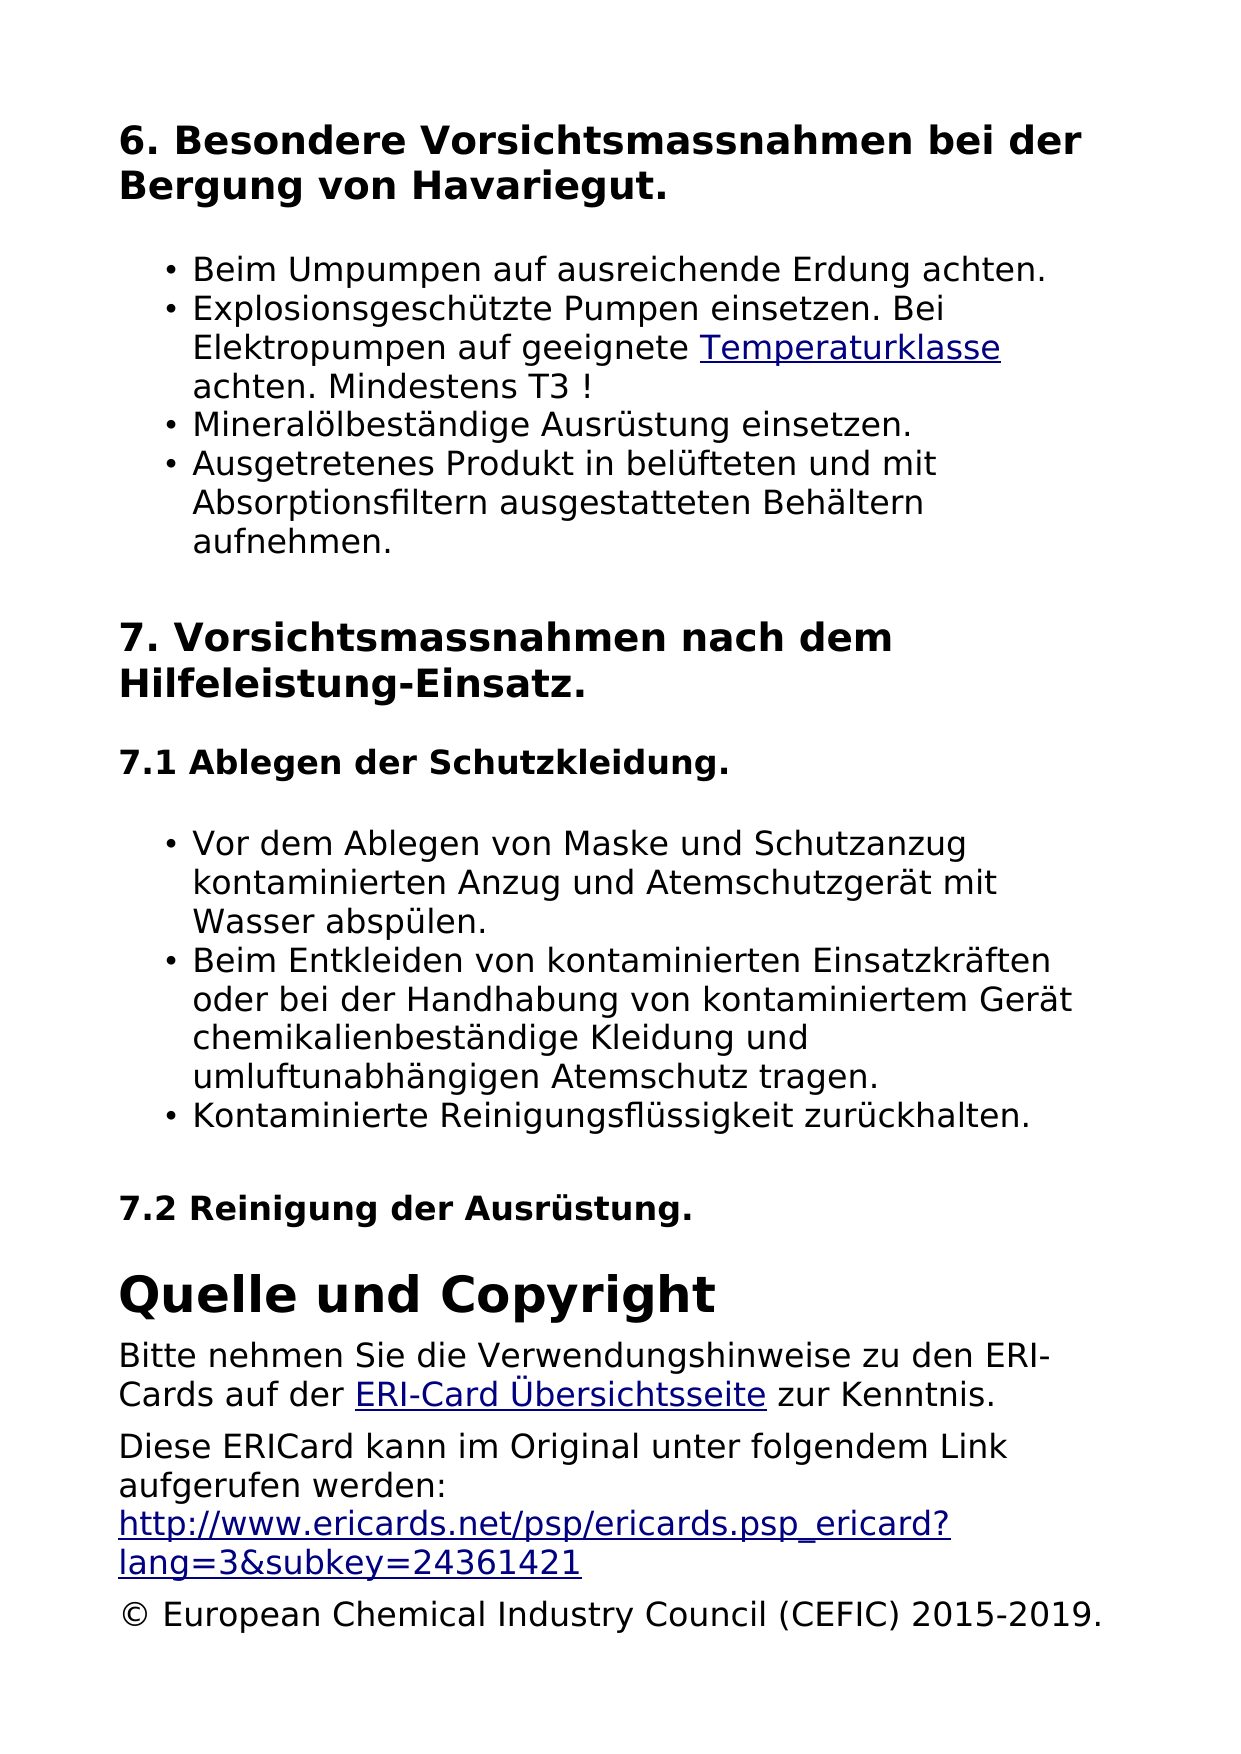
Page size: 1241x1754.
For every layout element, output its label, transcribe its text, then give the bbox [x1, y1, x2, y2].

subtitle 6. Besondere Vorsichtsmassnahmen bei der Bergung von Havariegut. [118, 118, 1122, 208]
text © European Chemical Industry Council (CEFIC) 2015-2019. [118, 1595, 1122, 1634]
list Kontaminierte Reinigungsflüssigkeit zurückhalten. [177, 1097, 1122, 1135]
list Ausgetretenes Produkt in belüfteten und mit Absorptionsfiltern ausgestatteten Behältern aufnehmen. [177, 445, 1122, 561]
subtitle Quelle und Copyright [118, 1266, 1122, 1324]
list Beim Entkleiden von kontaminierten Einsatzkräften oder bei der Handhabung von kontaminiertem Gerät chemikalienbeständige Kleidung und umluftunabhängigen Atemschutz tragen. [177, 941, 1122, 1097]
list Vor dem Ablegen von Maske und Schutzanzug kontaminierten Anzug und Atemschutzgerät mit Wasser abspülen. [177, 824, 1122, 941]
text Bitte nehmen Sie die Verwendungshinweise zu den ERI-Cards auf der ERI-Card Übersichtsseite zur Kenntnis. [118, 1337, 1122, 1415]
subtitle 7.2 Reinigung der Ausrüstung. [118, 1190, 1122, 1229]
subtitle 7. Vorsichtsmassnahmen nach dem Hilfeleistung-Einsatz. [118, 616, 1122, 706]
list Explosionsgeschützte Pumpen einsetzen. Bei Elektropumpen auf geeignete Temperaturklasse achten. Mindestens T3 ! [177, 289, 1122, 406]
list Mineralölbeständige Ausrüstung einsetzen. [177, 406, 1122, 445]
text Diese ERICard kann im Original unter folgendem Link aufgerufen werden: http://www.ericards.net/psp/ericards.psp_ericard?lang=3&subkey=24361421 [118, 1427, 1122, 1583]
list Beim Umpumpen auf ausreichende Erdung achten. [177, 251, 1122, 289]
subtitle 7.1 Ablegen der Schutzkleidung. [118, 744, 1122, 783]
